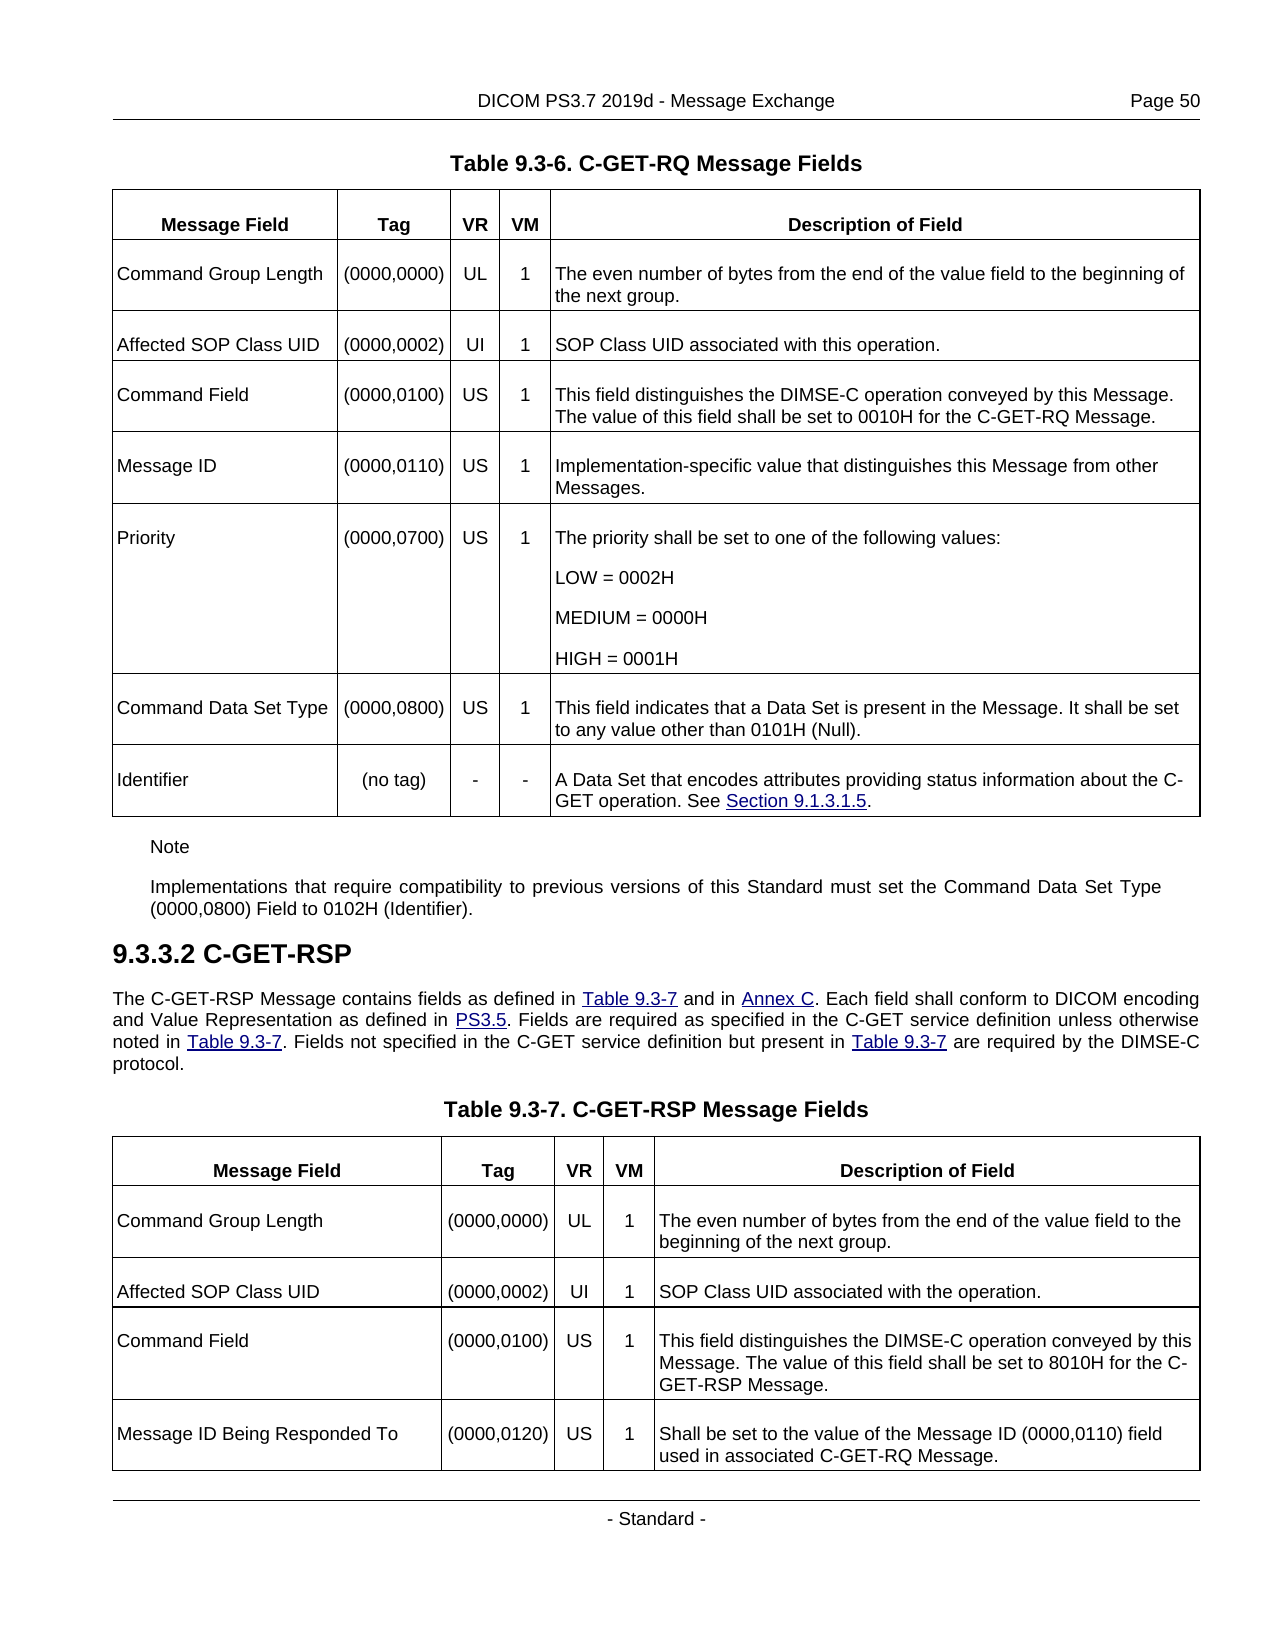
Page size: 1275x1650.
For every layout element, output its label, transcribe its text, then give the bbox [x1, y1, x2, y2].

table_header VM [500, 190, 550, 239]
table_header Tag [338, 190, 450, 239]
table_cell UI [555, 1258, 603, 1306]
table_cell Command Group Length [113, 1186, 441, 1257]
table_cell 1 [604, 1258, 654, 1306]
table_cell 1 [500, 311, 550, 360]
text Note [150, 835, 1162, 857]
table_cell This field indicates that a Data Set is present in the Message. It shall be set to any value other than 0101H (Null). [551, 674, 1199, 744]
table_cell Shall be set to the value of the Message ID (0000,0110) field used in associated C-GET-RQ Message. [655, 1400, 1199, 1470]
table_cell (0000,0000) [338, 240, 450, 310]
table_cell Affected SOP Class UID [113, 311, 337, 360]
table_cell 1 [604, 1400, 654, 1470]
table_cell Message ID [113, 432, 337, 502]
table_cell US [451, 361, 499, 431]
table_cell UI [451, 311, 499, 360]
table_header Message Field [113, 190, 337, 239]
table_header VR [451, 190, 499, 239]
table_cell 1 [500, 504, 550, 673]
table_cell - [500, 745, 550, 816]
table_header Message Field [113, 1137, 441, 1185]
table_cell Message ID Being Responded To [113, 1400, 441, 1470]
table_header Description of Field [551, 190, 1199, 239]
text Table 9.3-7. C-GET-RSP Message Fields [112, 1096, 1200, 1122]
table_cell Priority [113, 504, 337, 673]
table_header Tag [442, 1137, 554, 1185]
table_cell (0000,0100) [338, 361, 450, 431]
table_cell US [555, 1308, 603, 1399]
table_cell (0000,0120) [442, 1400, 554, 1470]
table_cell 1 [604, 1308, 654, 1399]
table_cell US [451, 674, 499, 744]
table_cell 1 [500, 240, 550, 310]
table_cell 1 [500, 361, 550, 431]
table_cell US [451, 432, 499, 502]
table_cell UL [451, 240, 499, 310]
table_cell SOP Class UID associated with the operation. [655, 1258, 1199, 1306]
table_cell 1 [500, 432, 550, 502]
table_cell This field distinguishes the DIMSE-C operation conveyed by this Message. The value of this field shall be set to 8010H for the C-GET-RSP Message. [655, 1308, 1199, 1399]
table_cell (0000,0100) [442, 1308, 554, 1399]
table_cell The even number of bytes from the end of the value field to the beginning of the next group. [551, 240, 1199, 310]
table_cell (no tag) [338, 745, 450, 816]
table_cell Command Field [113, 361, 337, 431]
table_cell (0000,0700) [338, 504, 450, 673]
text The C-GET-RSP Message contains fields as defined in Table 9.3-7 and in Annex C. Each field shall conform to DICOM encoding and Value Representation as defined in PS3.5. Fields are required as specified in the C-GET service definition unless otherwise noted in Table 9.3-7. Fields not specified in the C-GET service definition but present in Table 9.3-7 are required by the DIMSE-C protocol. [112, 988, 1200, 1074]
table_header VM [604, 1137, 654, 1185]
table_cell UL [555, 1186, 603, 1257]
table_cell A Data Set that encodes attributes providing status information about the C-GET operation. See Section 9.1.3.1.5. [551, 745, 1199, 816]
table_cell Affected SOP Class UID [113, 1258, 441, 1306]
table_cell (0000,0002) [442, 1258, 554, 1306]
table_cell US [555, 1400, 603, 1470]
table_cell US [451, 504, 499, 673]
text Table 9.3-6. C-GET-RQ Message Fields [112, 150, 1200, 176]
table_header Description of Field [655, 1137, 1199, 1185]
table_cell - [451, 745, 499, 816]
table_cell This field distinguishes the DIMSE-C operation conveyed by this Message. The value of this field shall be set to 0010H for the C-GET-RQ Message. [551, 361, 1199, 431]
table_cell (0000,0110) [338, 432, 450, 502]
text Implementations that require compatibility to previous versions of this Standard must set the Command Data Set Type (0000,0800) Field to 0102H (Identifier). [150, 876, 1162, 919]
table_cell (0000,0800) [338, 674, 450, 744]
table_cell (0000,0002) [338, 311, 450, 360]
table_cell Command Data Set Type [113, 674, 337, 744]
table_cell Implementation-specific value that distinguishes this Message from other Messages. [551, 432, 1199, 502]
table_cell 1 [604, 1186, 654, 1257]
table_cell Command Group Length [113, 240, 337, 310]
table_cell The even number of bytes from the end of the value field to the beginning of the next group. [655, 1186, 1199, 1257]
table_cell SOP Class UID associated with this operation. [551, 311, 1199, 360]
table_cell 1 [500, 674, 550, 744]
table_header VR [555, 1137, 603, 1185]
text 9.3.3.2 C-GET-RSP [112, 938, 1200, 969]
table_cell The priority shall be set to one of the following values: LOW = 0002H MEDIUM = 0000H HIGH = 0001H [551, 504, 1199, 673]
table_cell Command Field [113, 1308, 441, 1399]
table_cell Identifier [113, 745, 337, 816]
table_cell (0000,0000) [442, 1186, 554, 1257]
